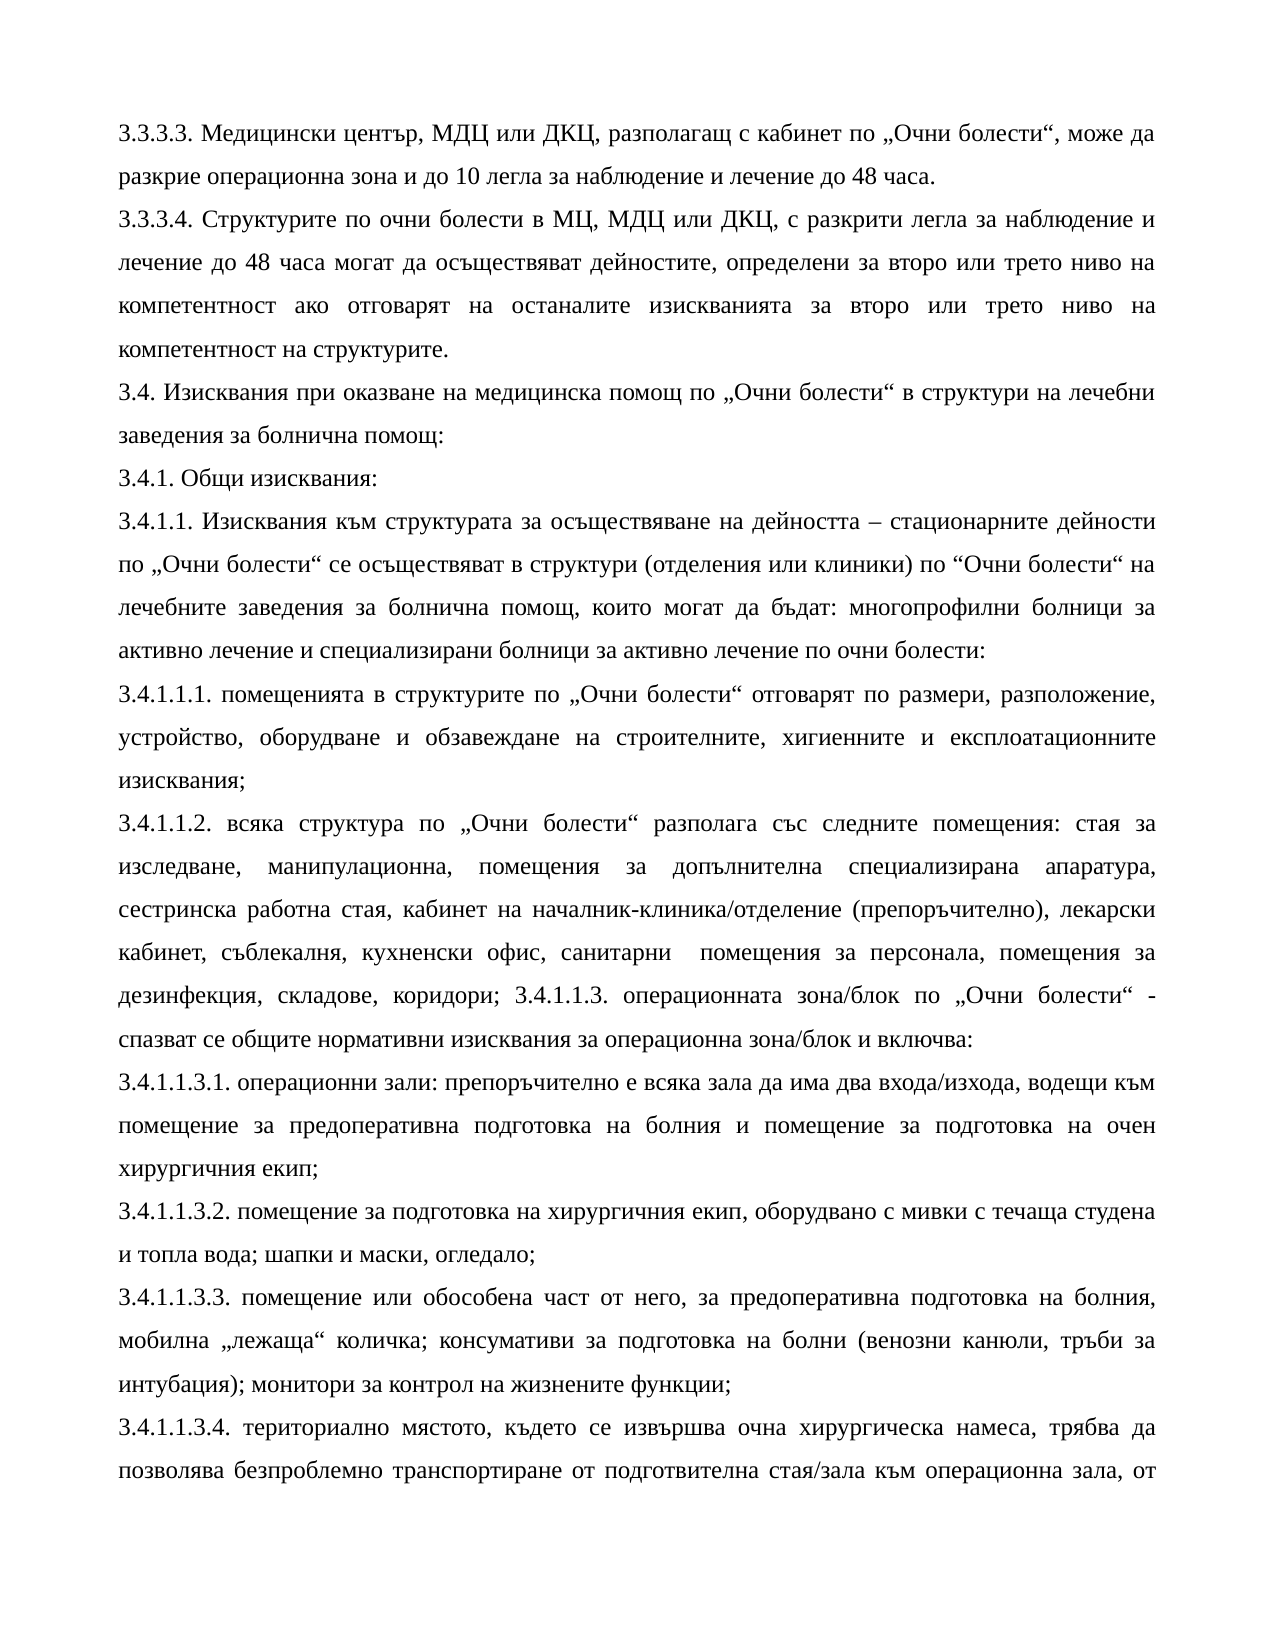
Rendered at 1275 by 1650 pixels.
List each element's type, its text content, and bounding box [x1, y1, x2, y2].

text 3.4.1.1. Изисквания към структурата за осъществяване на дейността – стационарните дейности по „Очни болести“ се осъществяват в структури (отделения или клиники) по “Очни болести“ на лечебните заведения за болнична помощ, които могат да бъдат: многопрофилни болници за активно лечение и специализирани болници за активно лечение по очни болести: [118, 506, 1157, 664]
text 3.4.1.1.3.4. териториално мястото, където се извършва очна хирургическа намеса, трябва да позволява безпроблемно транспортиране от подготвителна стая/зала към операционна зала, от [118, 1412, 1157, 1484]
text 3.3.3.4. Структурите по очни болести в МЦ, МДЦ или ДКЦ, с разкрити легла за наблюдение и лечение до 48 часа могат да осъществяват дейностите, определени за второ или трето ниво на компетентност ако отговарят на останалите изискванията за второ или трето ниво на компетентност на структурите. [118, 204, 1157, 362]
text 3.4.1.1.3.1. операционни зали: препоръчително е всяка зала да има два входа/изхода, водещи към помещение за предоперативна подготовка на болния и помещение за подготовка на очен хирургичния екип; [118, 1067, 1157, 1182]
text 3.4.1.1.2. всяка структура по „Очни болести“ разполага със следните помещения: стая за изследване, манипулационна, помещения за допълнителна специализирана апаратура, сестринска работна стая, кабинет на началник-клиника/отделение (препоръчително), лекарски кабинет, съблекалня, кухненски офис, санитарни помещения за персонала, помещения за дезинфекция, складове, коридори; 3.4.1.1.3. операционната зона/блок по „Очни болести“ - спазват се общите нормативни изисквания за операционна зона/блок и включва: [118, 808, 1157, 1052]
text 3.4.1.1.3.2. помещение за подготовка на хирургичния екип, оборудвано с мивки с течаща студена и топла вода; шапки и маски, огледало; [118, 1196, 1157, 1268]
text 3.4.1.1.1. помещенията в структурите по „Очни болести“ отговарят по размери, разположение, устройство, оборудване и обзавеждане на строителните, хигиенните и експлоатационните изисквания; [118, 679, 1157, 794]
text 3.4.1.1.3.3. помещение или обособена част от него, за предоперативна подготовка на болния, мобилна „лежаща“ количка; консумативи за подготовка на болни (венозни канюли, тръби за интубация); монитори за контрол на жизнените функции; [118, 1282, 1157, 1397]
text 3.3.3.3. Медицински център, МДЦ или ДКЦ, разполагащ с кабинет по „Очни болести“, може да разкрие операционна зона и до 10 легла за наблюдение и лечение до 48 часа. [118, 118, 1157, 190]
text 3.4.1. Общи изисквания: [118, 463, 1157, 492]
text 3.4. Изисквания при оказване на медицинска помощ по „Очни болести“ в структури на лечебни заведения за болнична помощ: [118, 377, 1157, 449]
